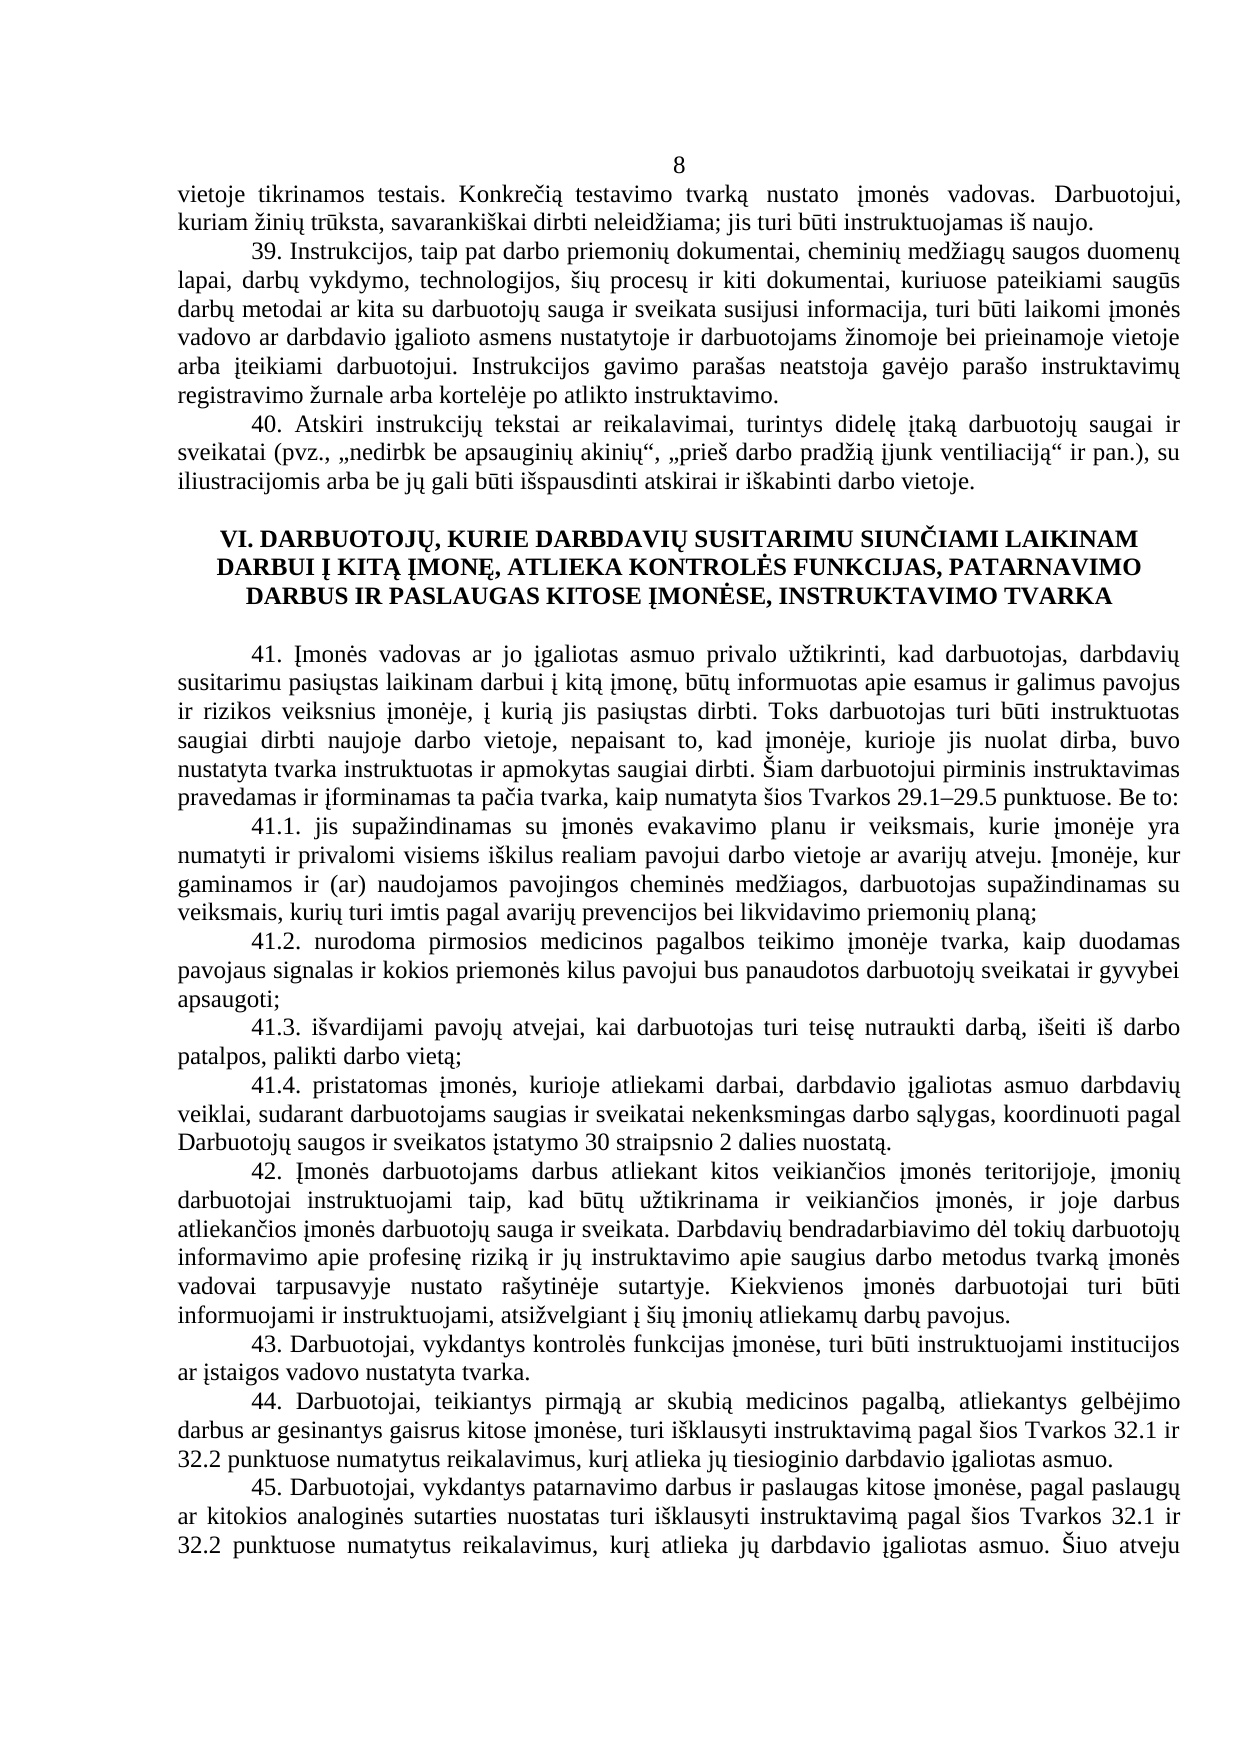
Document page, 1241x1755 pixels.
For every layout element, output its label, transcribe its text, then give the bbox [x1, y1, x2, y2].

text vietoje tikrinamos testais. Konkrečią testavimo tvarką nustato įmonės vadovas. Darbuotojui, kuriam žinių trūksta, savarankiškai dirbti neleidžiama; jis turi būti instruktuojamas iš naujo. [177, 179, 1181, 236]
text 41.4. pristatomas įmonės, kurioje atliekami darbai, darbdavio įgaliotas asmuo darbdavių veiklai, sudarant darbuotojams saugias ir sveikatai nekenksmingas darbo sąlygas, koordinuoti pagal Darbuotojų saugos ir sveikatos įstatymo 30 straipsnio 2 dalies nuostatą. [177, 1070, 1181, 1156]
text 40. Atskiri instrukcijų tekstai ar reikalavimai, turintys didelę įtaką darbuotojų saugai ir sveikatai (pvz., „nedirbk be apsauginių akinių“, „prieš darbo pradžią įjunk ventiliaciją“ ir pan.), su iliustracijomis arba be jų gali būti išspausdinti atskirai ir iškabinti darbo vietoje. [177, 409, 1181, 495]
text 41.1. jis supažindinamas su įmonės evakavimo planu ir veiksmais, kurie įmonėje yra numatyti ir privalomi visiems iškilus realiam pavojui darbo vietoje ar avarijų atveju. Įmonėje, kur gaminamos ir (ar) naudojamos pavojingos cheminės medžiagos, darbuotojas supažindinamas su veiksmais, kurių turi imtis pagal avarijų prevencijos bei likvidavimo priemonių planą; [177, 811, 1181, 926]
text 42. Įmonės darbuotojams darbus atliekant kitos veikiančios įmonės teritorijoje, įmonių darbuotojai instruktuojami taip, kad būtų užtikrinama ir veikiančios įmonės, ir joje darbus atliekančios įmonės darbuotojų sauga ir sveikata. Darbdavių bendradarbiavimo dėl tokių darbuotojų informavimo apie profesinę riziką ir jų instruktavimo apie saugius darbo metodus tvarką įmonės vadovai tarpusavyje nustato rašytinėje sutartyje. Kiekvienos įmonės darbuotojai turi būti informuojami ir instruktuojami, atsižvelgiant į šių įmonių atliekamų darbų pavojus. [177, 1156, 1181, 1329]
text VI. DARBUOTOJŲ, KURIE DARBDAVIŲ SUSITARIMU SIUNČIAMI LAIKINAM DARBUI Į KITĄ ĮMONĘ, ATLIEKA KONTROLĖS FUNKCIJAS, PATARNAVIMO DARBUS IR PASLAUGAS KITOSE ĮMONĖSE, INSTRUKTAVIMO TVARKA [177, 524, 1181, 610]
text 45. Darbuotojai, vykdantys patarnavimo darbus ir paslaugas kitose įmonėse, pagal paslaugų ar kitokios analoginės sutarties nuostatas turi išklausyti instruktavimą pagal šios Tvarkos 32.1 ir 32.2 punktuose numatytus reikalavimus, kurį atlieka jų darbdavio įgaliotas asmuo. Šiuo atveju [177, 1472, 1181, 1559]
text 44. Darbuotojai, teikiantys pirmąją ar skubią medicinos pagalbą, atliekantys gelbėjimo darbus ar gesinantys gaisrus kitose įmonėse, turi išklausyti instruktavimą pagal šios Tvarkos 32.1 ir 32.2 punktuose numatytus reikalavimus, kurį atlieka jų tiesioginio darbdavio įgaliotas asmuo. [177, 1386, 1181, 1472]
text 41. Įmonės vadovas ar jo įgaliotas asmuo privalo užtikrinti, kad darbuotojas, darbdavių susitarimu pasiųstas laikinam darbui į kitą įmonę, būtų informuotas apie esamus ir galimus pavojus ir rizikos veiksnius įmonėje, į kurią jis pasiųstas dirbti. Toks darbuotojas turi būti instruktuotas saugiai dirbti naujoje darbo vietoje, nepaisant to, kad įmonėje, kurioje jis nuolat dirba, buvo nustatyta tvarka instruktuotas ir apmokytas saugiai dirbti. Šiam darbuotojui pirminis instruktavimas pravedamas ir įforminamas ta pačia tvarka, kaip numatyta šios Tvarkos 29.1–29.5 punktuose. Be to: [177, 639, 1181, 811]
text 41.2. nurodoma pirmosios medicinos pagalbos teikimo įmonėje tvarka, kaip duodamas pavojaus signalas ir kokios priemonės kilus pavojui bus panaudotos darbuotojų sveikatai ir gyvybei apsaugoti; [177, 926, 1181, 1012]
text 43. Darbuotojai, vykdantys kontrolės funkcijas įmonėse, turi būti instruktuojami institucijos ar įstaigos vadovo nustatyta tvarka. [177, 1329, 1181, 1386]
text 39. Instrukcijos, taip pat darbo priemonių dokumentai, cheminių medžiagų saugos duomenų lapai, darbų vykdymo, technologijos, šių procesų ir kiti dokumentai, kuriuose pateikiami saugūs darbų metodai ar kita su darbuotojų sauga ir sveikata susijusi informacija, turi būti laikomi įmonės vadovo ar darbdavio įgalioto asmens nustatytoje ir darbuotojams žinomoje bei prieinamoje vietoje arba įteikiami darbuotojui. Instrukcijos gavimo parašas neatstoja gavėjo parašo instruktavimų registravimo žurnale arba kortelėje po atlikto instruktavimo. [177, 236, 1181, 409]
text 41.3. išvardijami pavojų atvejai, kai darbuotojas turi teisę nutraukti darbą, išeiti iš darbo patalpos, palikti darbo vietą; [177, 1012, 1181, 1070]
